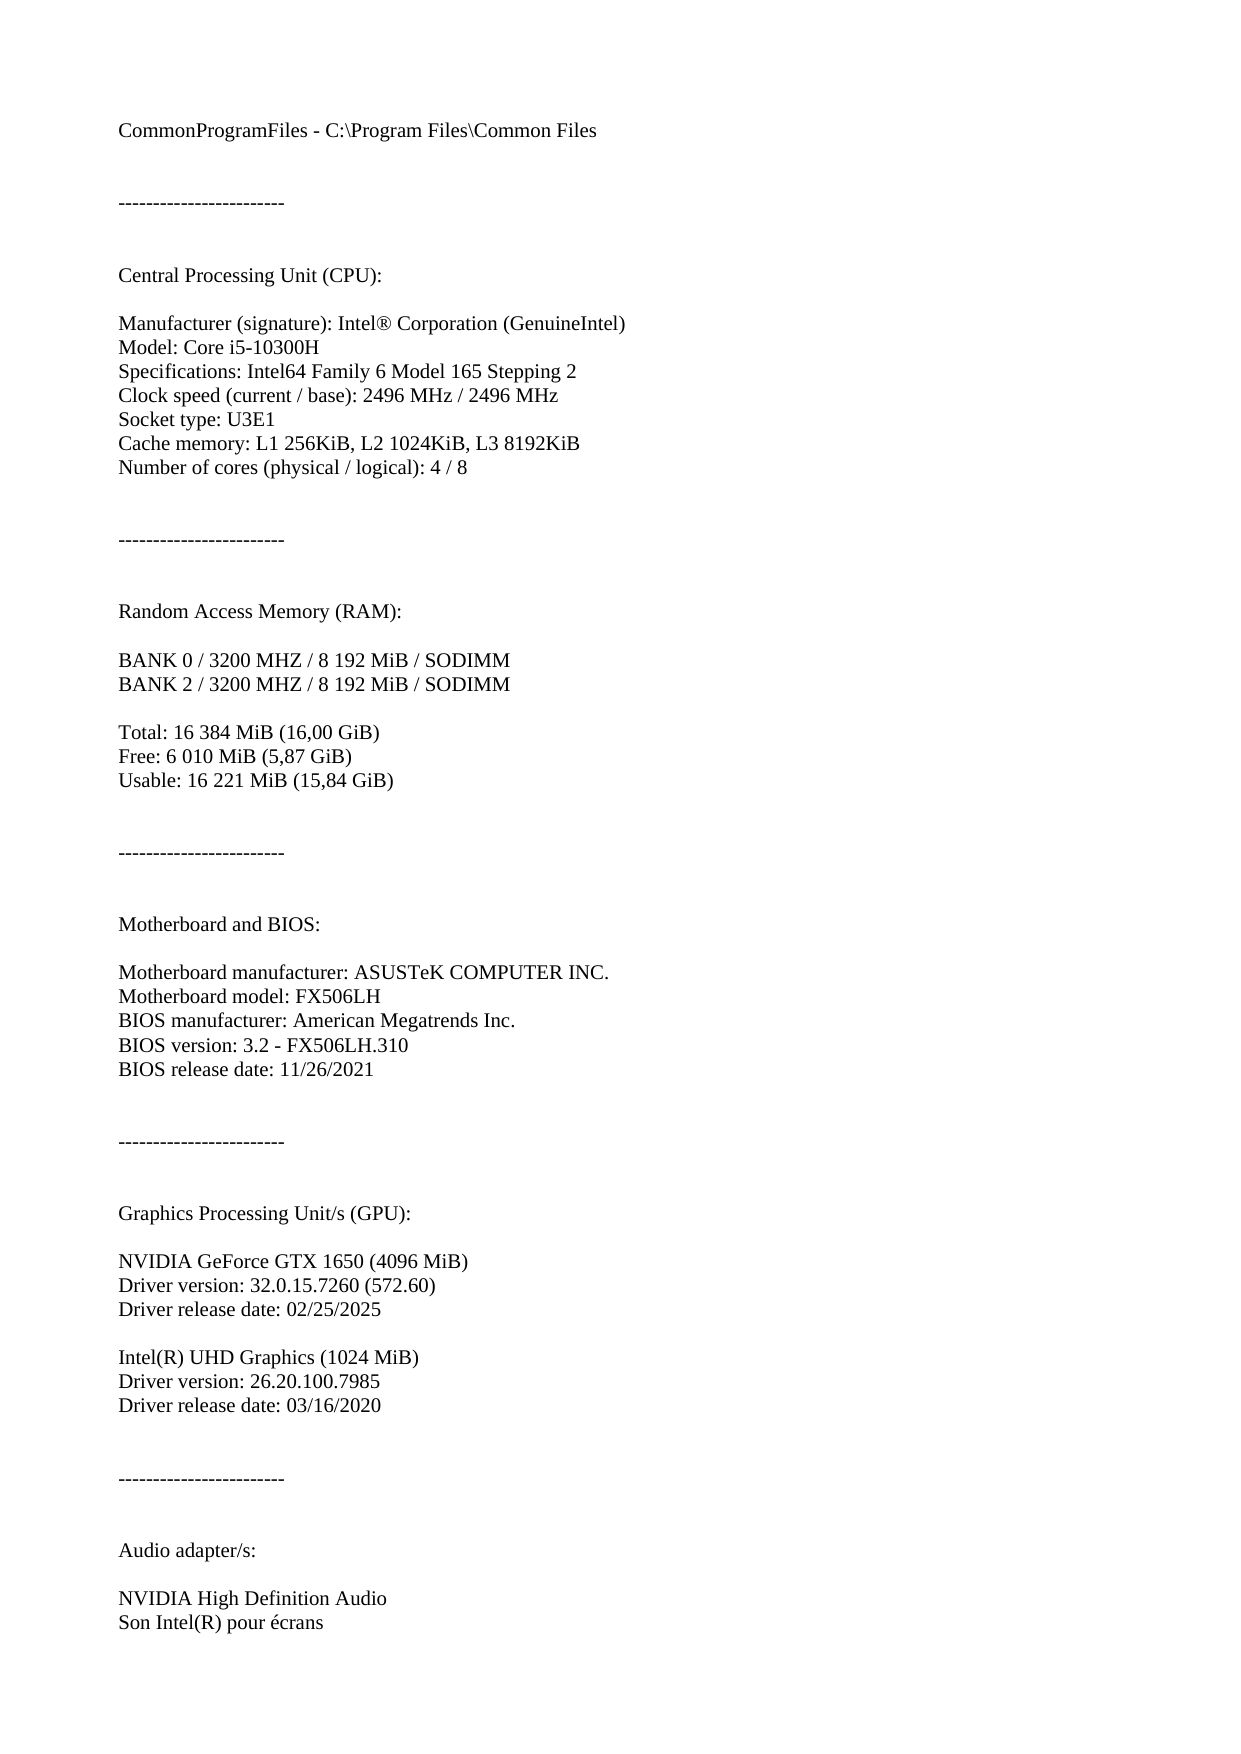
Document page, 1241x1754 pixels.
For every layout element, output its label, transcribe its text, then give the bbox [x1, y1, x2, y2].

text Socket type: U3E1 [118, 407, 1122, 431]
text NVIDIA GeForce GTX 1650 (4096 MiB) [118, 1249, 1122, 1273]
text Free: 6 010 MiB (5,87 GiB) [118, 744, 1122, 768]
text BIOS manufacturer: American Megatrends Inc. [118, 1008, 1122, 1032]
text Son Intel(R) pour écrans [118, 1610, 1122, 1634]
text BANK 2 / 3200 MHZ / 8 192 MiB / SODIMM [118, 672, 1122, 696]
text Specifications: Intel64 Family 6 Model 165 Stepping 2 [118, 359, 1122, 383]
text Motherboard manufacturer: ASUSTeK COMPUTER INC. [118, 960, 1122, 984]
text Graphics Processing Unit/s (GPU): [118, 1201, 1122, 1225]
text ------------------------ [118, 1466, 1122, 1490]
text BANK 0 / 3200 MHZ / 8 192 MiB / SODIMM [118, 647, 1122, 672]
text Usable: 16 221 MiB (15,84 GiB) [118, 768, 1122, 792]
text ------------------------ [118, 190, 1122, 214]
text Audio adapter/s: [118, 1538, 1122, 1562]
text Random Access Memory (RAM): [118, 599, 1122, 623]
text Intel(R) UHD Graphics (1024 MiB) [118, 1345, 1122, 1369]
text Driver version: 26.20.100.7985 [118, 1369, 1122, 1393]
text Number of cores (physical / logical): 4 / 8 [118, 455, 1122, 479]
text Motherboard model: FX506LH [118, 984, 1122, 1008]
text ------------------------ [118, 527, 1122, 551]
text Total: 16 384 MiB (16,00 GiB) [118, 720, 1122, 744]
text BIOS version: 3.2 - FX506LH.310 [118, 1032, 1122, 1057]
text ------------------------ [118, 1129, 1122, 1153]
text Driver release date: 02/25/2025 [118, 1297, 1122, 1321]
text Driver version: 32.0.15.7260 (572.60) [118, 1273, 1122, 1297]
text CommonProgramFiles - C:\Program Files\Common Files [118, 118, 1122, 142]
text BIOS release date: 11/26/2021 [118, 1057, 1122, 1081]
text ------------------------ [118, 840, 1122, 864]
text Driver release date: 03/16/2020 [118, 1393, 1122, 1417]
text Manufacturer (signature): Intel® Corporation (GenuineIntel) [118, 311, 1122, 335]
text Model: Core i5-10300H [118, 335, 1122, 359]
text Motherboard and BIOS: [118, 912, 1122, 936]
text NVIDIA High Definition Audio [118, 1586, 1122, 1610]
text Cache memory: L1 256KiB, L2 1024KiB, L3 8192KiB [118, 431, 1122, 455]
text Central Processing Unit (CPU): [118, 262, 1122, 287]
text Clock speed (current / base): 2496 MHz / 2496 MHz [118, 383, 1122, 407]
